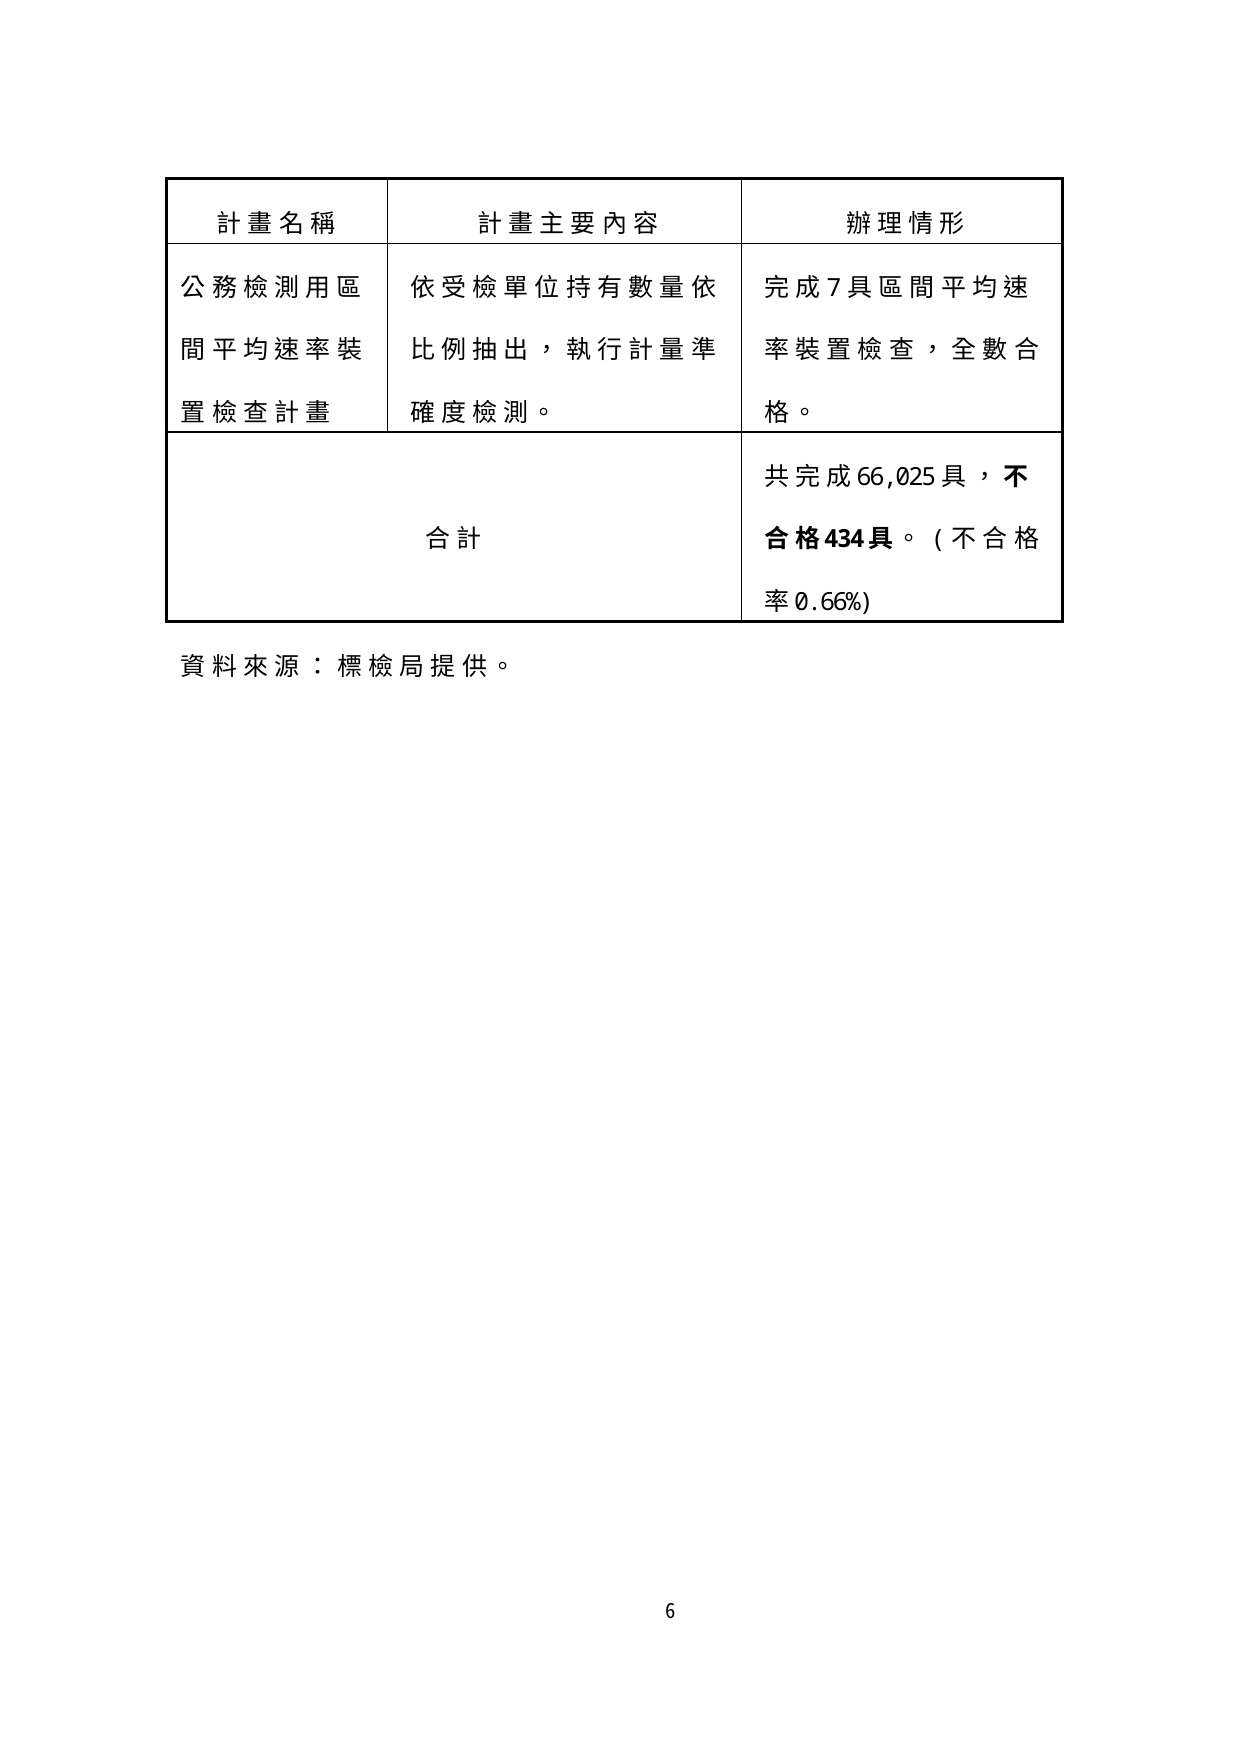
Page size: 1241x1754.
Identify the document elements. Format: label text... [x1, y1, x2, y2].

table_cell 公務檢測用區間平均速率裝置檢查計畫 [168, 244, 387, 431]
table_header 計畫名稱 [168, 180, 387, 243]
table_cell 依受檢單位持有數量依比例抽出，執行計量準確度檢測。 [388, 244, 741, 431]
table_header 計畫主要內容 [388, 180, 741, 243]
text 資料來源：標檢局提供。 [177, 623, 1063, 686]
table_cell 合計 [168, 433, 741, 620]
table_header 辦理情形 [742, 180, 1061, 243]
table_cell 共完成66,025具，不合格434具。(不合格率0.66%) [742, 433, 1061, 620]
table_cell 完成7具區間平均速率裝置檢查，全數合格。 [742, 244, 1061, 431]
